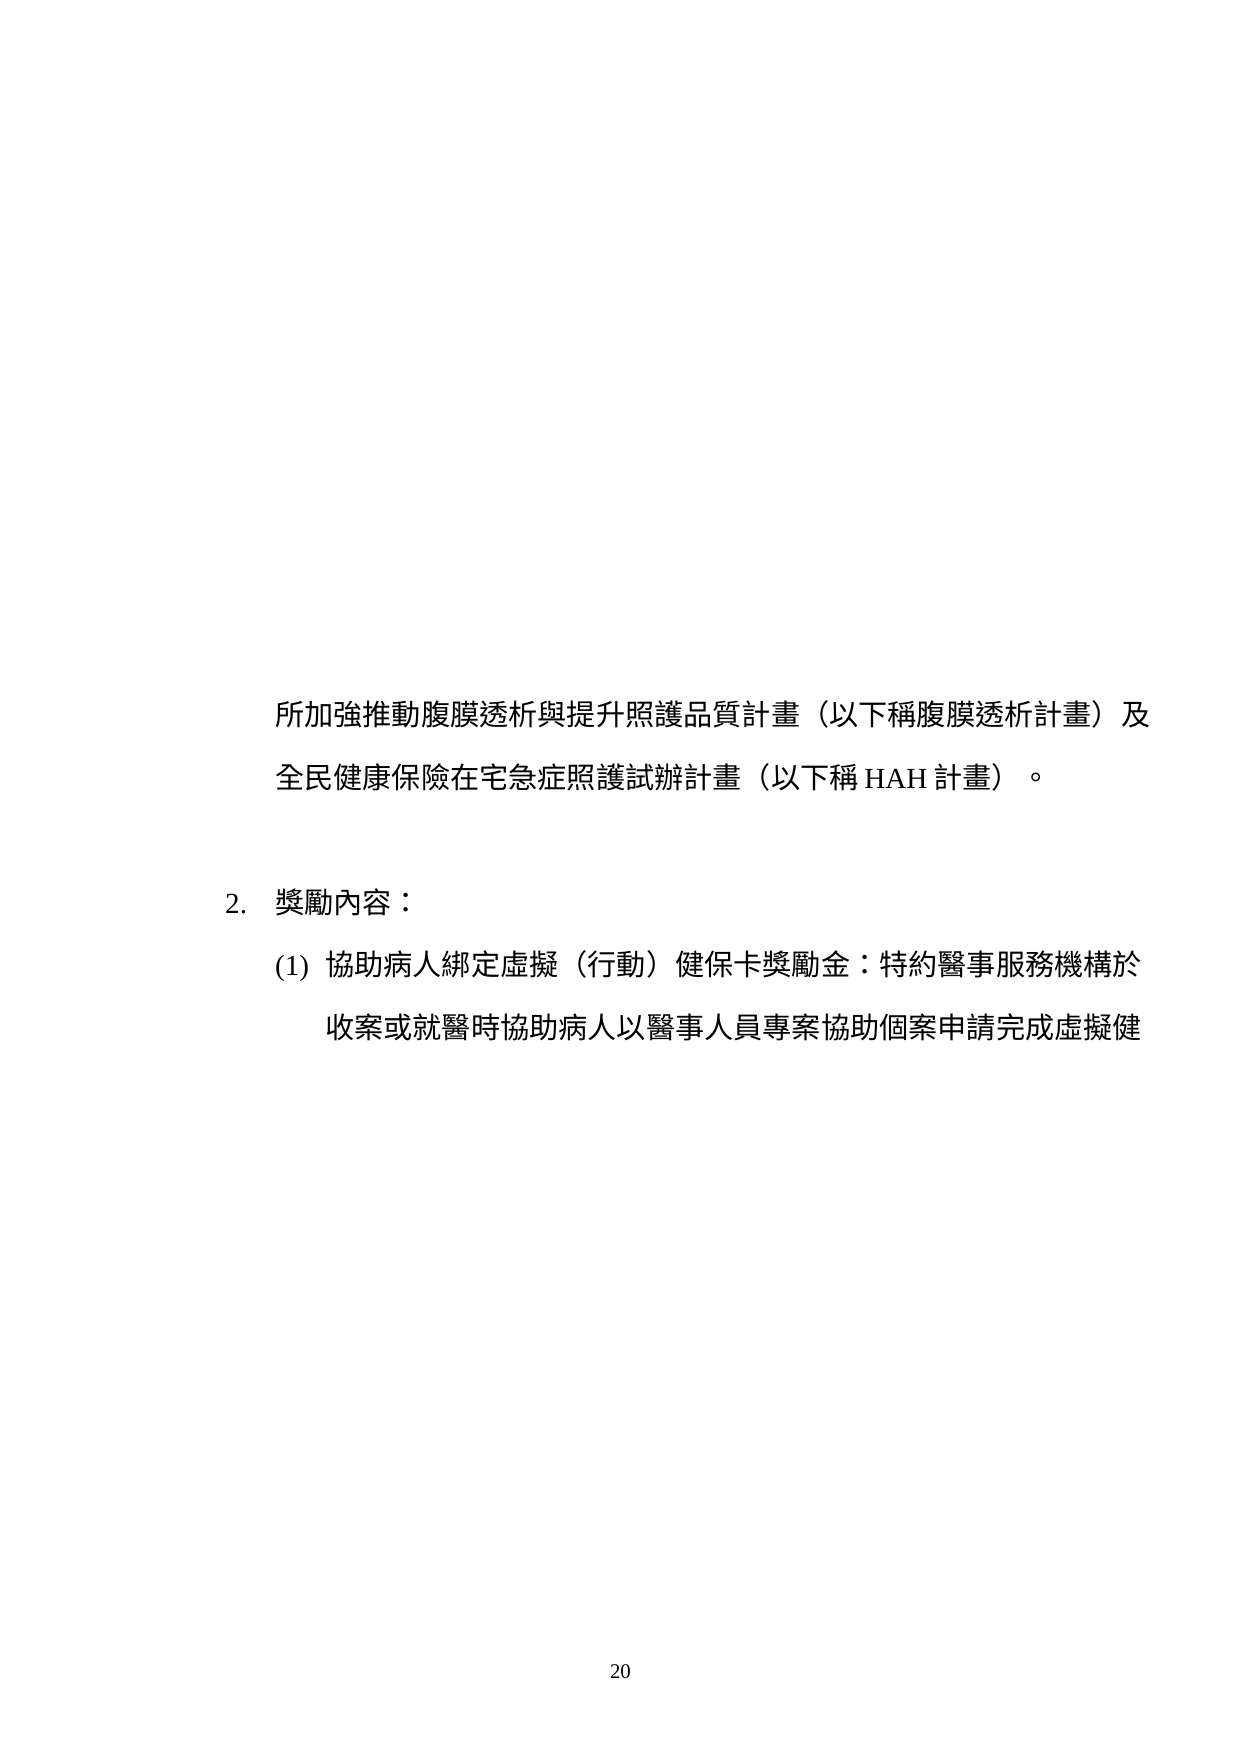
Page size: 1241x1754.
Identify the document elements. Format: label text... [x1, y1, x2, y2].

list 獎勵內容： [225, 859, 1165, 921]
list 協助病人綁定虛擬（行動）健保卡獎勵金：特約醫事服務機構於收案或就醫時協助病人以醫事人員專案協助個案申請完成虛擬健 [275, 921, 1165, 1046]
list 所加強推動腹膜透析與提升照護品質計畫（以下稱腹膜透析計畫）及全民健康保險在宅急症照護試辦計畫（以下稱HAH計畫）。 [225, 671, 1165, 859]
